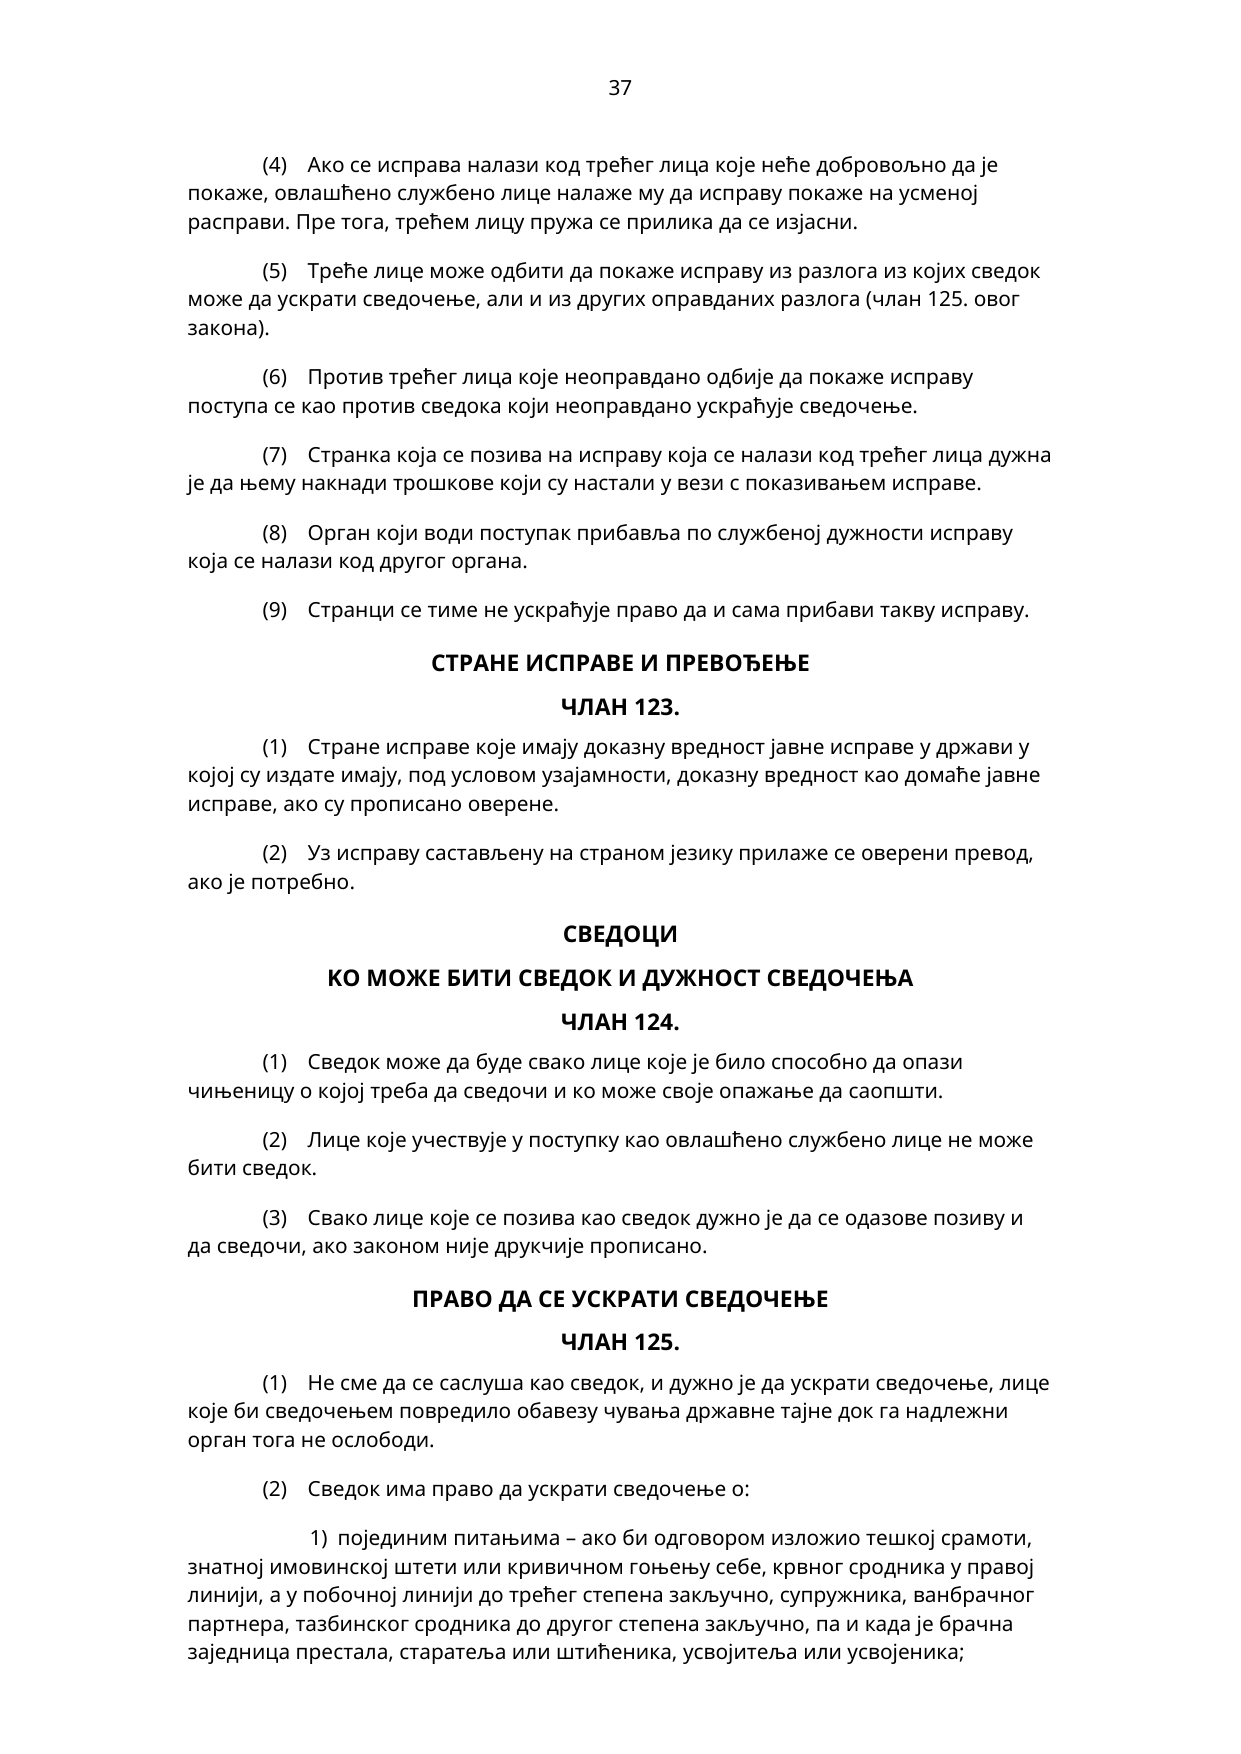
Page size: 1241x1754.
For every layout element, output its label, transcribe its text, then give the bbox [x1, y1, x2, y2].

text Члан 125. [262, 1326, 978, 1357]
text Kо може бити сведок и дужност сведочења [262, 962, 978, 993]
text Сведоци [262, 918, 978, 949]
text (6) Против трећег лица које неоправдано одбије да покаже исправу поступа се као против сведока који неоправдано ускраћује сведочење. [187, 362, 1053, 419]
text (4) Ако се исправа налази код трећег лица које неће добровољно да је покаже, овлашћено службено лице налаже му да исправу покаже на усменој расправи. Пре тога, трећем лицу пружа се прилика да се изјасни. [187, 150, 1053, 235]
text (5) Треће лице може одбити да покаже исправу из разлога из којих сведок може да ускрати сведочење, али и из других оправданих разлога (члан 125. овог закона). [187, 256, 1053, 341]
text Право да се ускрати сведочење [262, 1282, 978, 1314]
text 1) појединим питањима – ако би одговором изложио тешкој срамоти, знатној имовинској штети или кривичном гоњењу себе, крвног сродника у правој линији, а у побочној линији до трећег степена закључно, супружника, ванбрачног партнера, тазбинског сродника до другог степена закључно, па и када је брачна заједница престала, старатеља или штићеника, усвојитеља или усвојеника; [187, 1523, 1053, 1666]
text (1) Стране исправе које имају доказну вредност јавне исправе у држави у којој су издате имају, под условом узајамности, доказну вредност као домаће јавне исправе, ако су прописано оверене. [187, 732, 1053, 817]
text (2) Сведок има право да ускрати сведочење о: [187, 1474, 1053, 1502]
text (1) Не сме да се саслуша као сведок, и дужно је да ускрати сведочење, лице које би сведочењем повредило обавезу чувања државне тајне док га надлежни орган тога не ослободи. [187, 1368, 1053, 1453]
text (1) Сведок може да буде свако лице које је било способно да опази чињеницу о којој треба да сведочи и ко може своје опажање да саопшти. [187, 1047, 1053, 1104]
text Члан 123. [262, 691, 978, 722]
text (8) Орган који води поступак прибавља по службеној дужности исправу која се налази код другог органа. [187, 518, 1053, 574]
text (3) Свако лице које се позива као сведок дужно је да се одазове позиву и да сведочи, ако законом није друкчије прописано. [187, 1203, 1053, 1259]
text (2) Лице које учествује у поступку као овлашћено службено лице не може бити сведок. [187, 1125, 1053, 1182]
text (9) Странци се тиме не ускраћује право да и сама прибави такву исправу. [187, 595, 1053, 624]
text (7) Странка која се позива на исправу која се налази код трећег лица дужна је да њему накнади трошкове који су настали у вези с показивањем исправе. [187, 440, 1053, 497]
text (2) Уз исправу састављену на страном језику прилаже се оверени превод, ако је потребно. [187, 838, 1053, 895]
text Стране исправе и превођење [262, 647, 978, 678]
text Члан 124. [262, 1006, 978, 1037]
